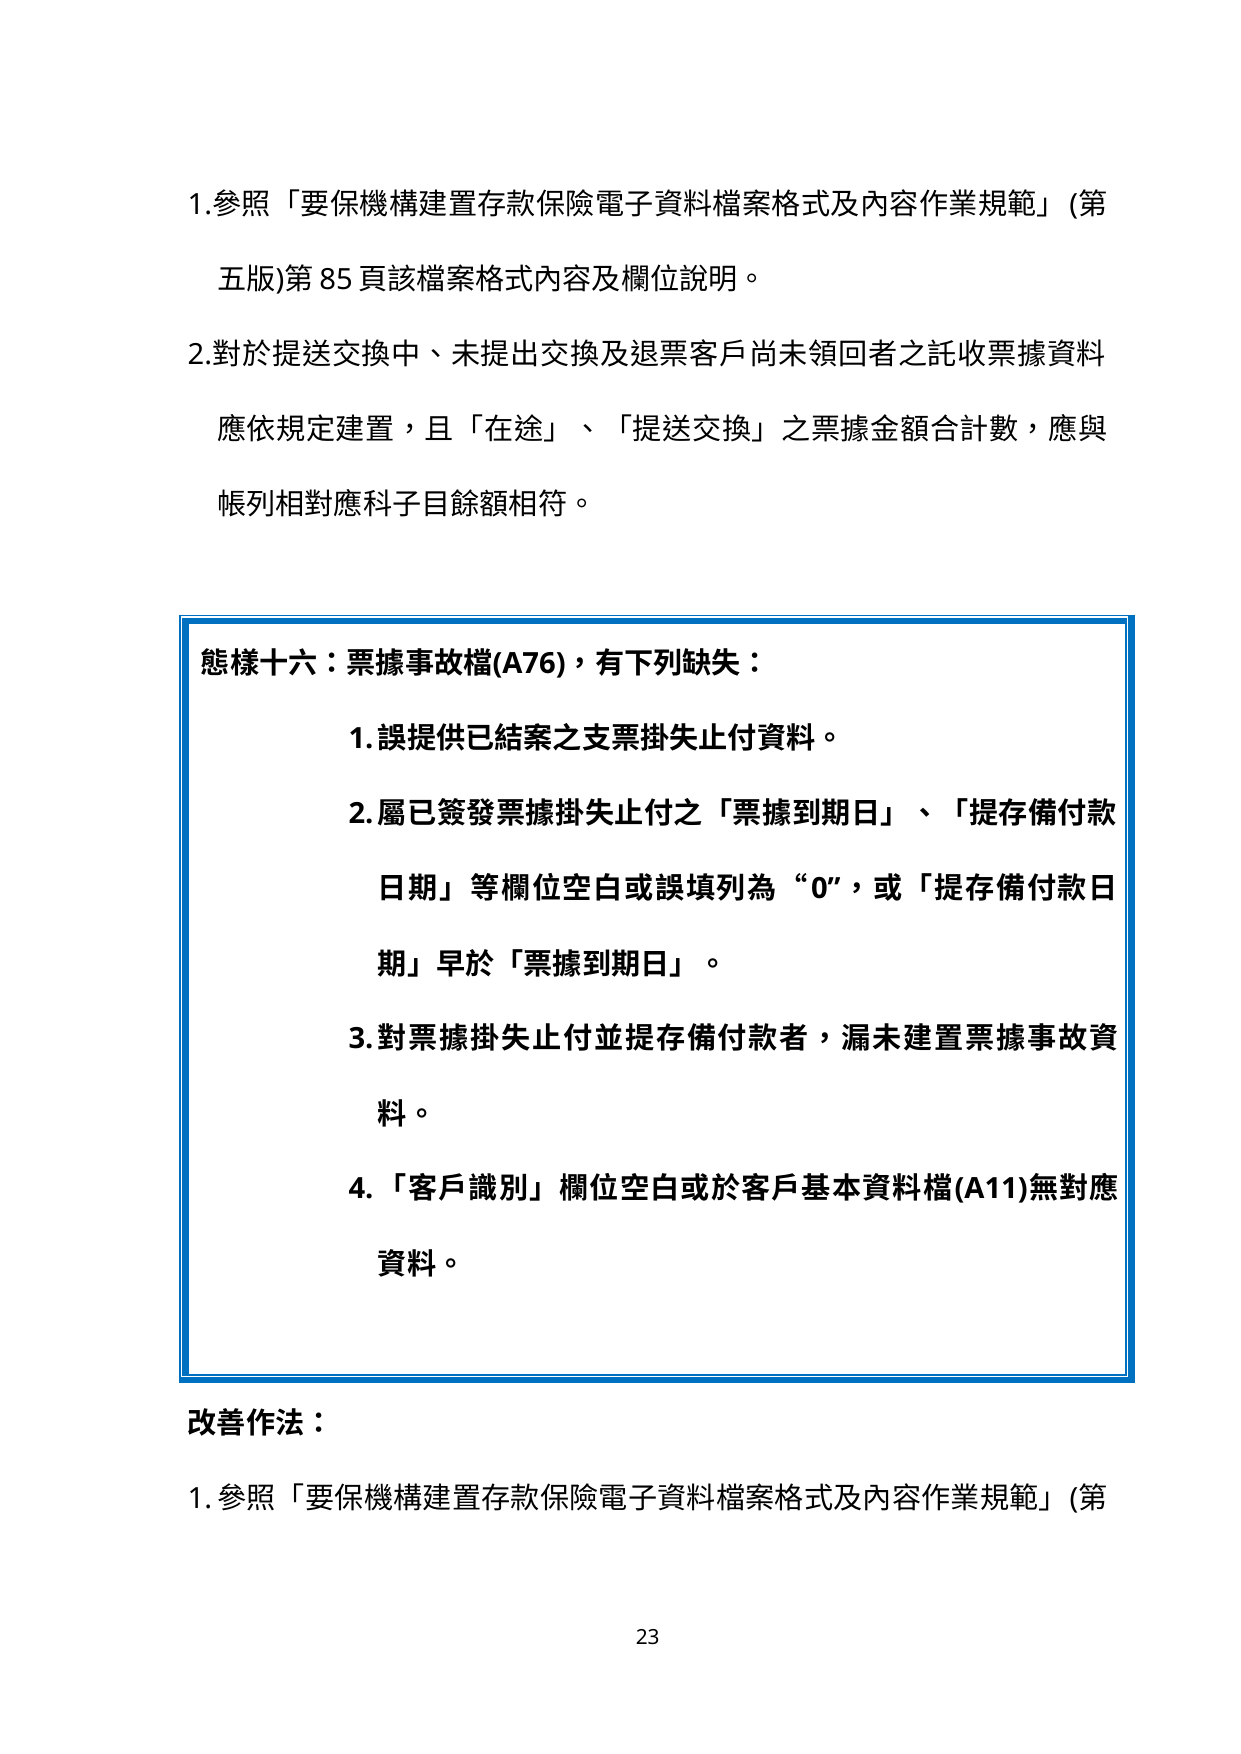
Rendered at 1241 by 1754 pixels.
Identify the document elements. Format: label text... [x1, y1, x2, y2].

text 2.對於提送交換中、未提出交換及退票客戶尚未領回者之託收票據資料應依規定建置，且「在途」、「提送交換」之票據金額合計數，應與帳列相對應科子目餘額相符。 [187, 314, 1107, 539]
table_header 態樣十六：票據事故檔(A76)，有下列缺失： 誤提供已結案之支票掛失止付資料。 屬已簽發票據掛失止付之「票據到期日」、「提存備付款日期」等欄位空白或誤填列為“0”，或「提存備付款日期」早於「票據到期日」。 對票據掛失止付並提存備付款者，漏未建置票據事故資料。 「客戶識別」欄位空白或於客戶基本資料檔(A11)無對應資料。 [189, 624, 1125, 1374]
text 1.參照「要保機構建置存款保險電子資料檔案格式及內容作業規範」(第五版)第85頁該檔案格式內容及欄位說明。 [187, 164, 1107, 314]
list 參照「要保機構建置存款保險電子資料檔案格式及內容作業規範」(第 [187, 1458, 1107, 1533]
text 改善作法： [187, 1383, 1107, 1458]
